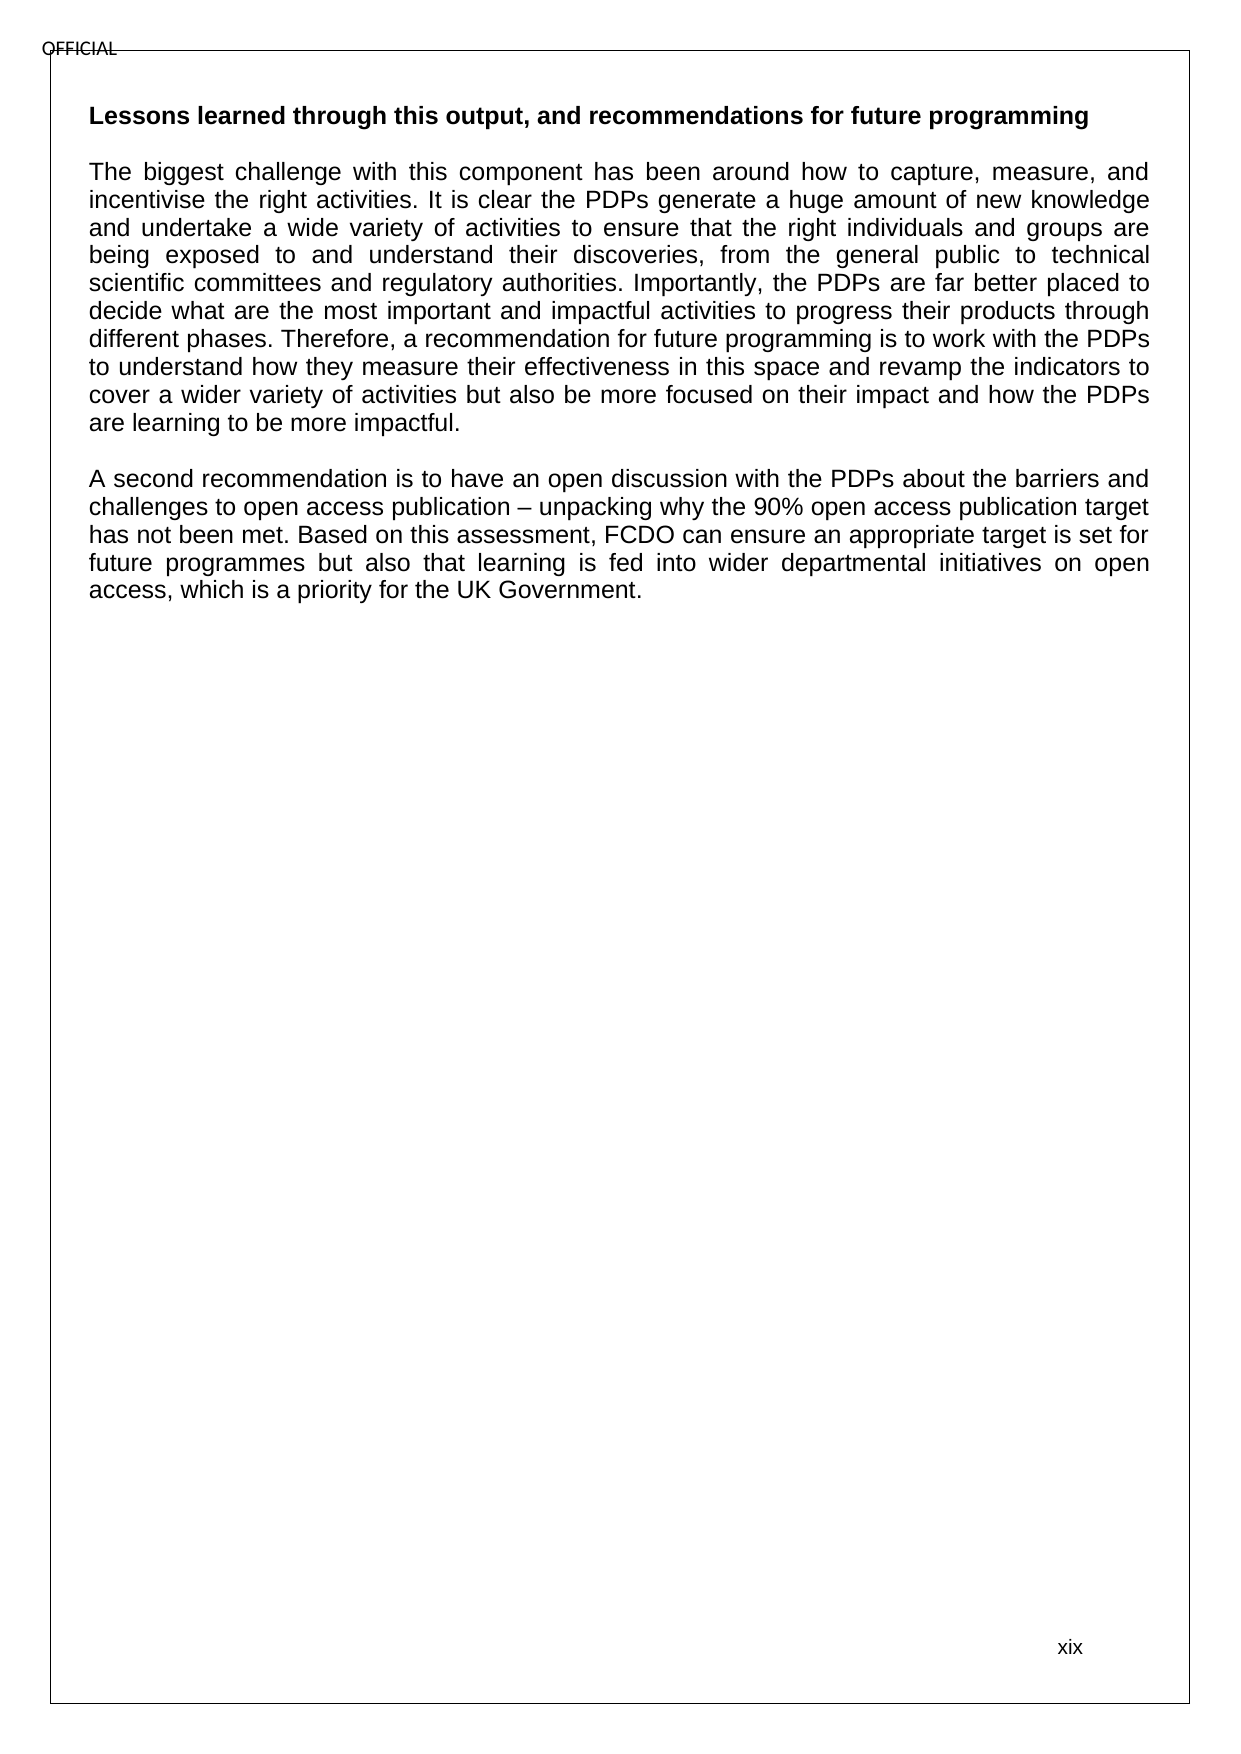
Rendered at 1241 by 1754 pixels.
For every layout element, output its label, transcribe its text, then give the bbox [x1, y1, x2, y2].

text The biggest challenge with this component has been around how to capture, measure, and incentivise the right activities. It is clear the PDPs generate a huge amount of new knowledge and undertake a wide variety of activities to ensure that the right individuals and groups are being exposed to and understand their discoveries, from the general public to technical scientific committees and regulatory authorities. Importantly, the PDPs are far better placed to decide what are the most important and impactful activities to progress their products through different phases. Therefore, a recommendation for future programming is to work with the PDPs to understand how they measure their effectiveness in this space and revamp the indicators to cover a wider variety of activities but also be more focused on their impact and how the PDPs are learning to be more impactful. [89, 158, 1152, 437]
text A second recommendation is to have an open discussion with the PDPs about the barriers and challenges to open access publication – unpacking why the 90% open access publication target has not been met. Based on this assessment, FCDO can ensure an appropriate target is set for future programmes but also that learning is fed into wider departmental initiatives on open access, which is a priority for the UK Government. [89, 465, 1152, 604]
text Lessons learned through this output, and recommendations for future programming [89, 102, 1152, 130]
